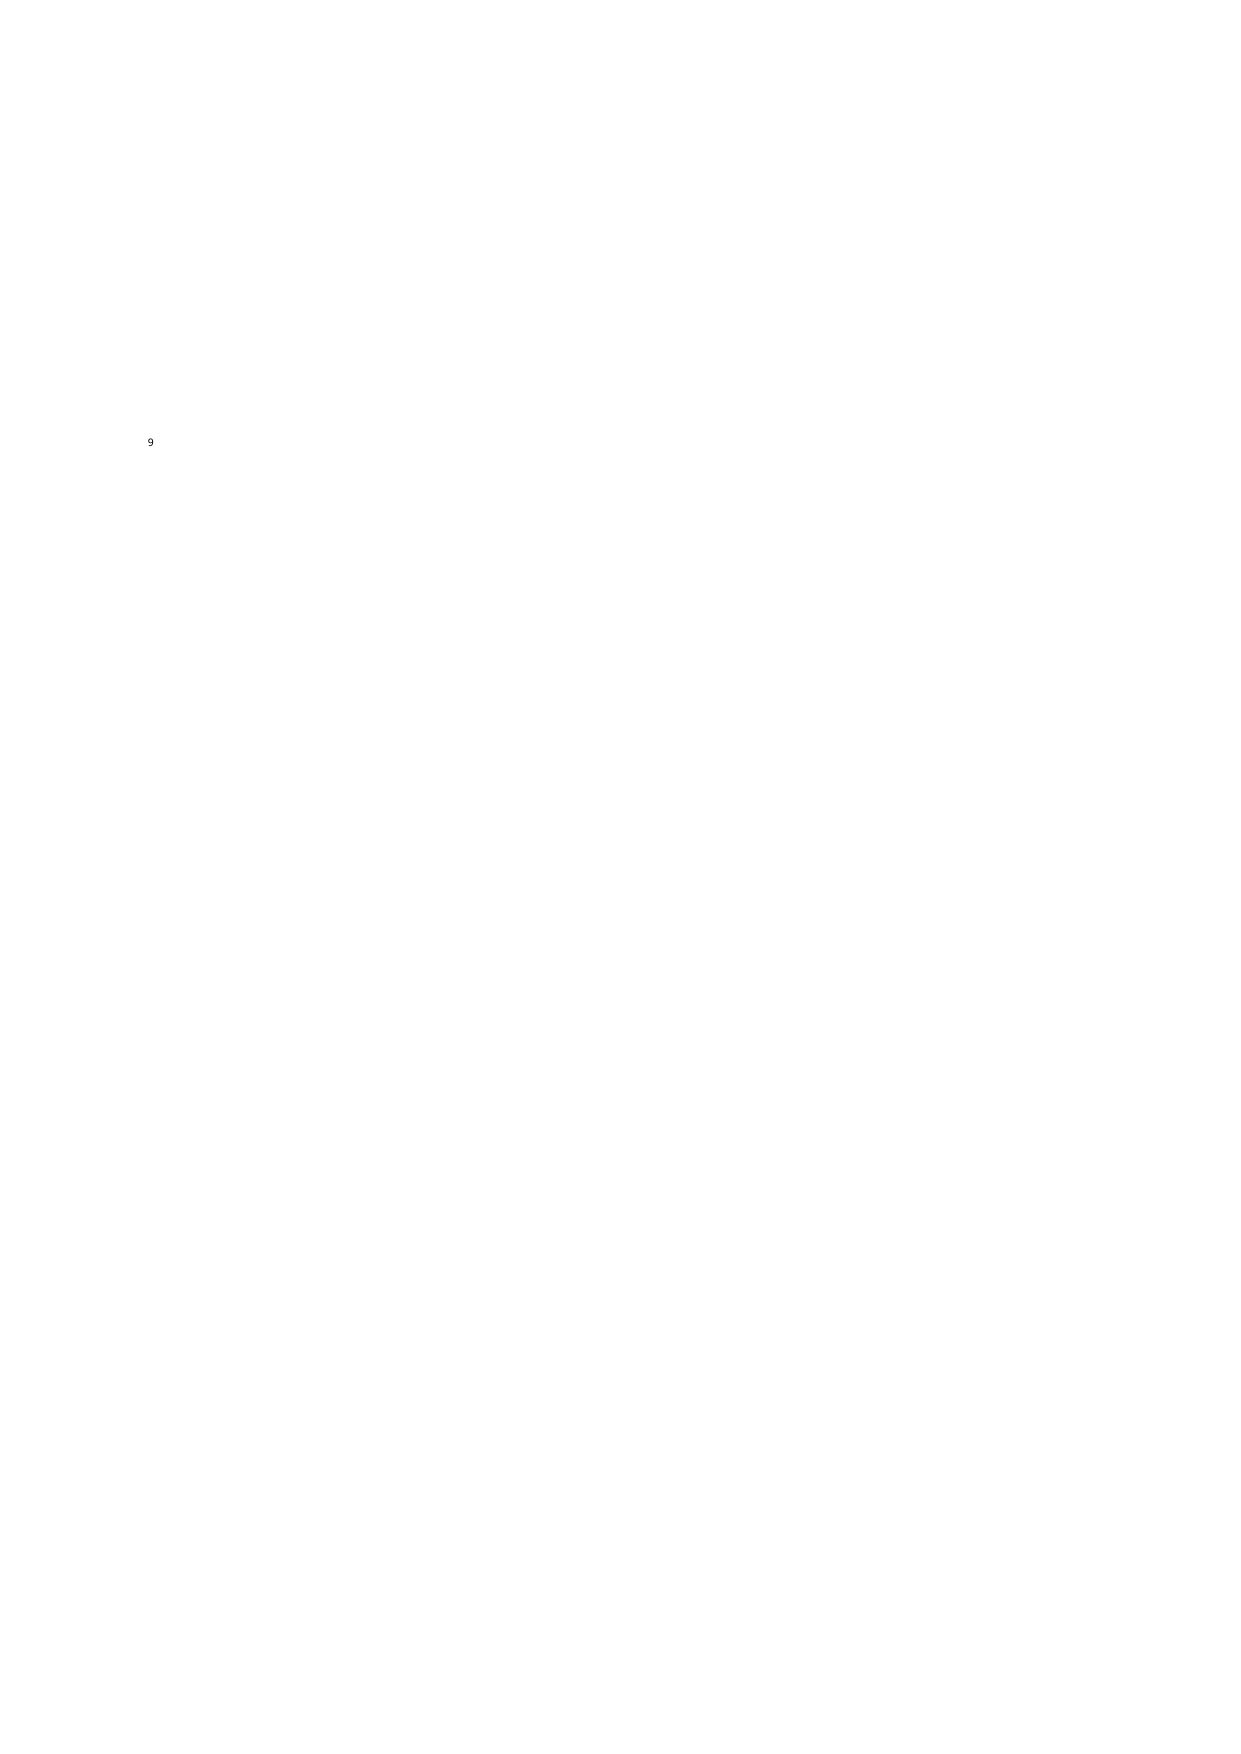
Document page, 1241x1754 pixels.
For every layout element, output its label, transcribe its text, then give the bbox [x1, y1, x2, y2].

text 9 [148, 435, 1093, 449]
